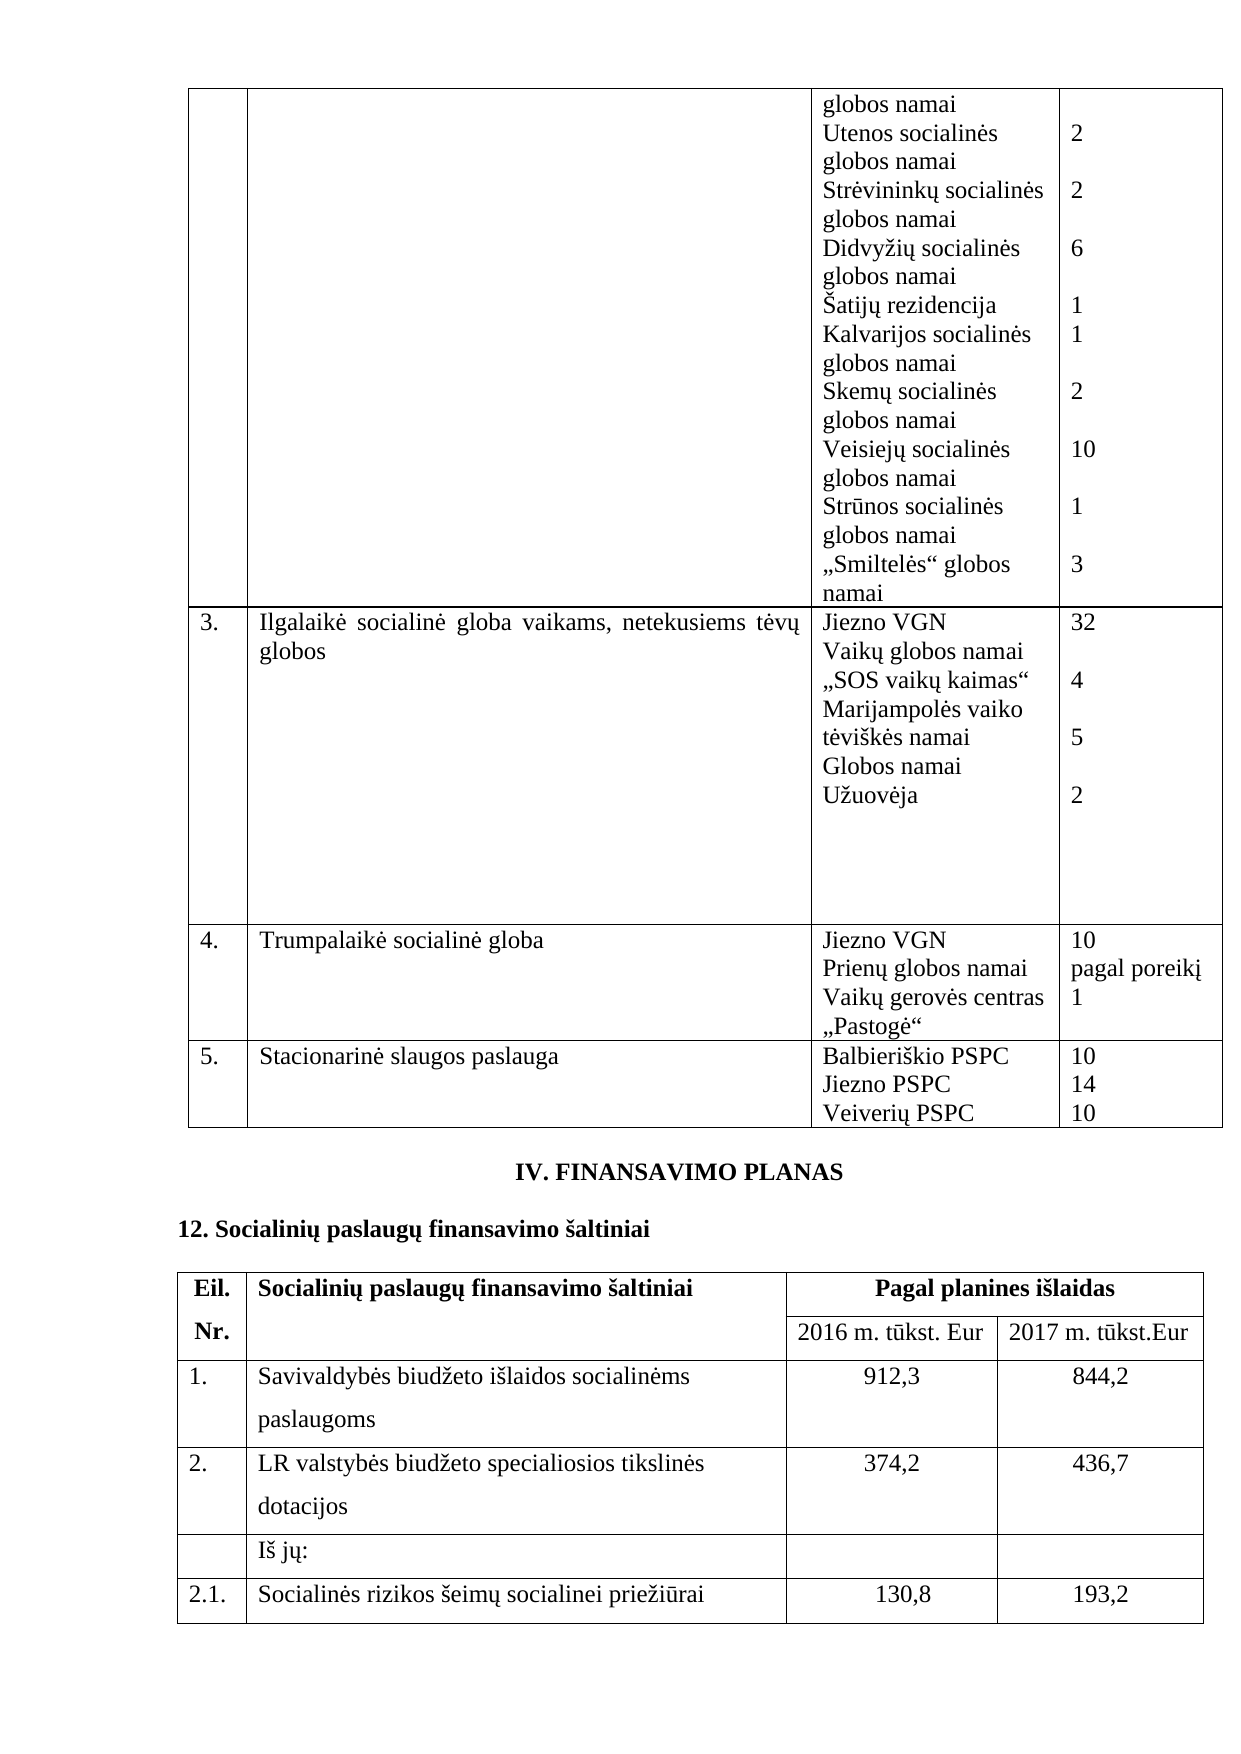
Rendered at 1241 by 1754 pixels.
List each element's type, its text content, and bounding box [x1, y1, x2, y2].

table_cell 844,2 [998, 1361, 1203, 1447]
table_cell [178, 1535, 246, 1578]
text 12. Socialinių paslaugų finansavimo šaltiniai [177, 1214, 1181, 1243]
table_cell Jiezno VGN Vaikų globos namai „SOS vaikų kaimas“ Marijampolės vaiko tėviškės namai Globos namai Užuovėja [812, 608, 1059, 924]
table_cell Stacionarinė slaugos paslauga [248, 1041, 811, 1127]
table_cell Iš jų: [247, 1535, 786, 1578]
table_cell 1. [178, 1361, 246, 1447]
table_cell 5. [189, 1041, 247, 1127]
table_cell Ilgalaikė socialinė globa vaikams, netekusiems tėvų globos [248, 608, 811, 924]
table_cell globos namai Utenos socialinės globos namai Strėvininkų socialinės globos namai Didvyžių socialinės globos namai Šatijų rezidencija Kalvarijos socialinės globos namai Skemų socialinės globos namai Veisiejų socialinės globos namai Strūnos socialinės globos namai „Smiltelės“ globos namai [812, 89, 1059, 606]
table_cell 2.1. [178, 1579, 246, 1622]
table_cell 2017 m. tūkst.Eur [998, 1317, 1203, 1360]
table_cell Socialinės rizikos šeimų socialinei priežiūrai [247, 1579, 786, 1622]
table_cell LR valstybės biudžeto specialiosios tikslinės dotacijos [247, 1448, 786, 1534]
table_cell [189, 89, 247, 606]
table_cell Trumpalaikė socialinė globa [248, 925, 811, 1040]
table_header Socialinių paslaugų finansavimo šaltiniai [247, 1273, 786, 1360]
table_cell 32 4 5 2 [1060, 608, 1222, 924]
table_cell Jiezno VGN Prienų globos namai Vaikų gerovės centras „Pastogė“ [812, 925, 1059, 1040]
table_cell Savivaldybės biudžeto išlaidos socialinėms paslaugoms [247, 1361, 786, 1447]
table_cell 3. [189, 608, 247, 924]
table_cell Balbieriškio PSPC Jiezno PSPC Veiverių PSPC [812, 1041, 1059, 1127]
table_cell [787, 1535, 997, 1578]
table_cell 2. [178, 1448, 246, 1534]
table_cell 10 14 10 [1060, 1041, 1222, 1127]
table_cell 374,2 [787, 1448, 997, 1534]
table_header Eil. Nr. [178, 1273, 246, 1360]
table_cell 10 pagal poreikį 1 [1060, 925, 1222, 1040]
table_header Pagal planines išlaidas [787, 1273, 1203, 1316]
table_cell 2016 m. tūkst. Eur [787, 1317, 997, 1360]
text IV. FINANSAVIMO PLANAS [177, 1157, 1181, 1186]
table_cell 436,7 [998, 1448, 1203, 1534]
table_cell 4. [189, 925, 247, 1040]
table_cell 912,3 [787, 1361, 997, 1447]
table_cell [248, 89, 811, 606]
table_cell 130,8 [787, 1579, 997, 1622]
table_cell [998, 1535, 1203, 1578]
table_cell 193,2 [998, 1579, 1203, 1622]
table_cell 2 2 6 1 1 2 10 1 3 [1060, 89, 1222, 606]
